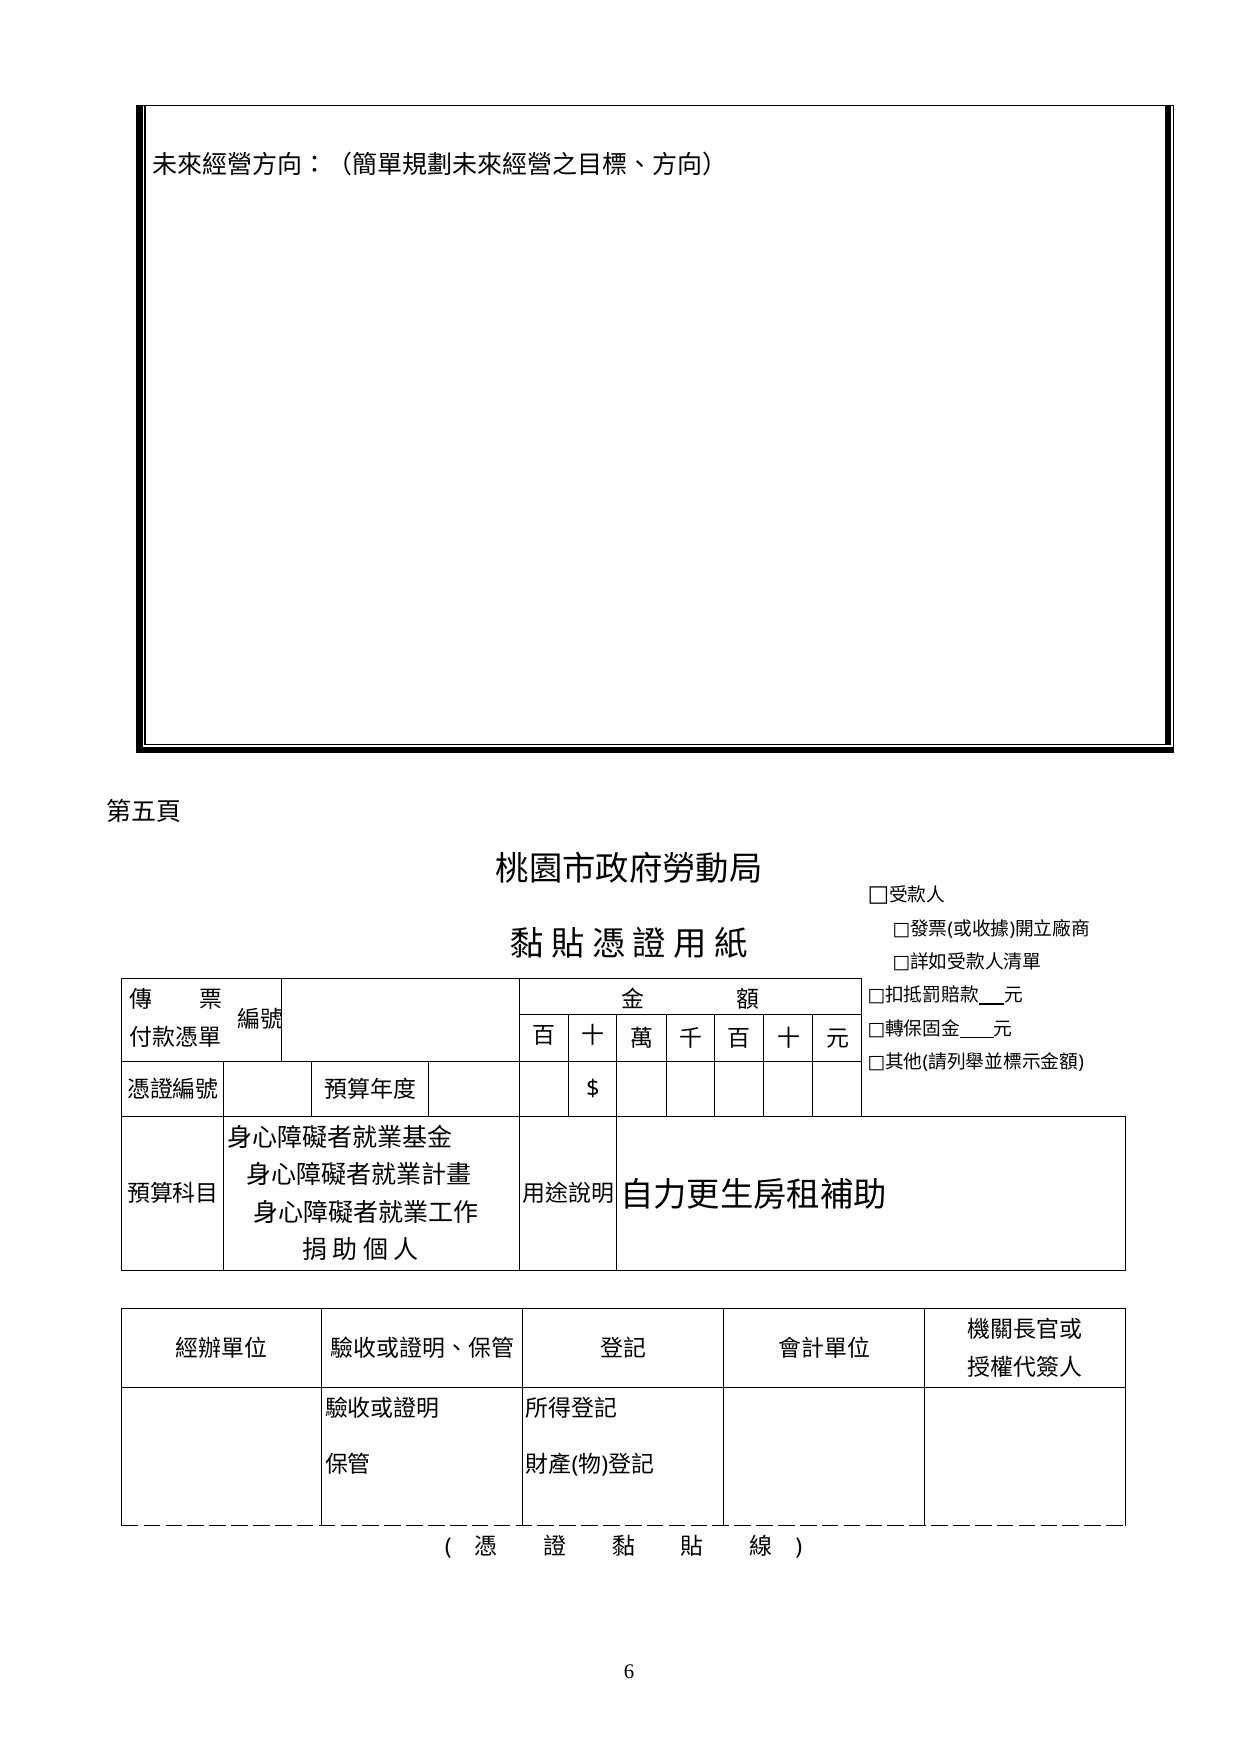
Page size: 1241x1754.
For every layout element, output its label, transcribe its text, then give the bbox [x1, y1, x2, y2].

text □詳如受款人清單 [892, 942, 1106, 975]
table_cell [724, 1388, 924, 1525]
text □轉保固金 元 [867, 1008, 1106, 1042]
table_cell 身心障礙者就業基金 身心障礙者就業計畫 身心障礙者就業工作 捐 助 個 人 [224, 1117, 519, 1269]
text [1106, 903, 1152, 978]
table_cell 憑證編號 [122, 1062, 223, 1116]
table_header 登記 [523, 1309, 723, 1387]
table_cell 十萬 [569, 1015, 616, 1061]
text 第五頁 [106, 791, 1152, 828]
table_header 傳 票 付款憑單 [122, 979, 281, 1061]
table_cell 萬 [617, 1015, 666, 1061]
table_cell ( 憑 證 黏 貼 線 ) [121, 1525, 1125, 1566]
table_cell 自力更生房租補助 [617, 1117, 1125, 1269]
text □其他(請列舉並標示金額) [867, 1042, 1106, 1075]
text □發票(或收據)開立廠商 [892, 908, 1106, 942]
table_header 機關長官或 授權代簽人 [925, 1309, 1125, 1387]
text □扣抵罰賠款 元 [867, 975, 1106, 1008]
table_cell 百萬 [520, 1015, 568, 1061]
table_cell [122, 1388, 321, 1525]
table_cell 未來經營方向：（簡單規劃未來經營之目標、方向） [146, 106, 1165, 744]
text □受款人 [867, 875, 1106, 908]
table_cell [224, 1062, 311, 1116]
table_header [1114, 978, 1125, 1013]
text 黏 貼 憑 證 用 紙 [106, 903, 892, 978]
table_cell [715, 1062, 763, 1116]
table_cell 用途說明 [520, 1117, 616, 1269]
table_cell [429, 1062, 519, 1116]
table_cell 所得登記 財產(物)登記 [523, 1388, 723, 1525]
table_cell [764, 1062, 812, 1116]
table_cell 十 [764, 1015, 812, 1061]
table_header [862, 978, 1114, 1116]
table_cell 千 [667, 1015, 714, 1061]
table_cell 驗收或證明 保管 [322, 1388, 522, 1525]
table_header 經辦單位 [122, 1309, 321, 1387]
table_cell 預算年度 [312, 1062, 428, 1116]
table_cell 元 [813, 1015, 861, 1061]
table_header 金 額 [520, 979, 861, 1013]
table_cell [925, 1388, 1125, 1525]
table_cell [813, 1062, 861, 1116]
table_cell $ [569, 1062, 616, 1116]
table_cell [617, 1062, 666, 1116]
text 桃園市政府勞動局 [106, 828, 1152, 903]
table_cell [520, 1062, 568, 1116]
table_cell [1114, 1014, 1125, 1061]
table_cell [1114, 1061, 1125, 1116]
table_cell 百 [715, 1015, 763, 1061]
table_cell 預算科目 [122, 1117, 223, 1269]
table_cell [667, 1062, 714, 1116]
table_header [282, 979, 519, 1061]
table_header 驗收或證明、保管 [322, 1309, 522, 1387]
table_header 會計單位 [724, 1309, 924, 1387]
